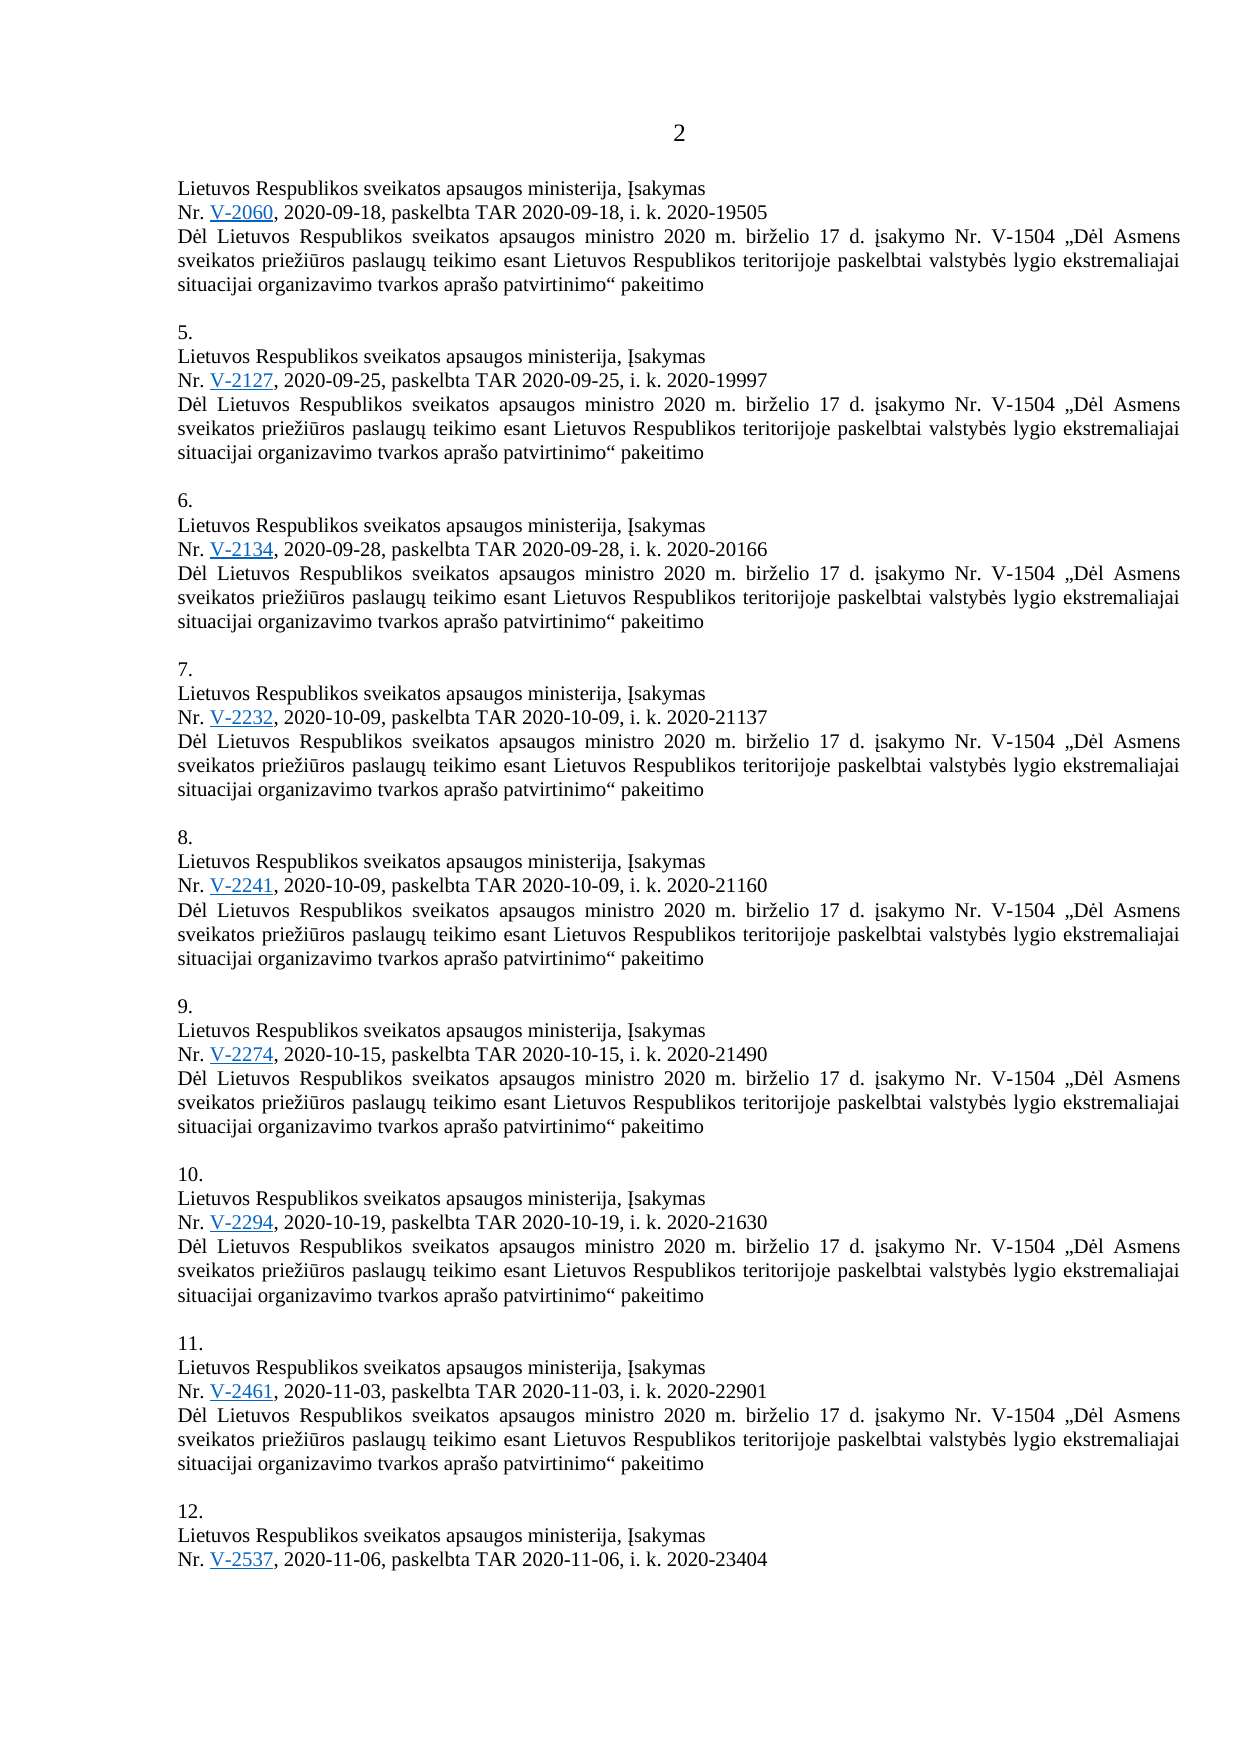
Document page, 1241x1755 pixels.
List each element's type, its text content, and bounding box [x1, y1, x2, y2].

text 6. [177, 488, 1181, 512]
text 7. [177, 657, 1181, 681]
text Nr. V-2134, 2020-09-28, paskelbta TAR 2020-09-28, i. k. 2020-20166 [177, 537, 1181, 561]
text 5. [177, 320, 1181, 344]
text Nr. V-2294, 2020-10-19, paskelbta TAR 2020-10-19, i. k. 2020-21630 [177, 1210, 1181, 1234]
text Lietuvos Respublikos sveikatos apsaugos ministerija, Įsakymas [177, 176, 1181, 200]
text 9. [177, 994, 1181, 1018]
text Nr. V-2232, 2020-10-09, paskelbta TAR 2020-10-09, i. k. 2020-21137 [177, 705, 1181, 729]
text Dėl Lietuvos Respublikos sveikatos apsaugos ministro 2020 m. birželio 17 d. įsakymo Nr. V-1504 „Dėl Asmens sveikatos priežiūros paslaugų teikimo esant Lietuvos Respublikos teritorijoje paskelbtai valstybės lygio ekstremaliajai situacijai organizavimo tvarkos aprašo patvirtinimo“ pakeitimo [177, 1066, 1181, 1138]
text Nr. V-2537, 2020-11-06, paskelbta TAR 2020-11-06, i. k. 2020-23404 [177, 1547, 1181, 1571]
text Dėl Lietuvos Respublikos sveikatos apsaugos ministro 2020 m. birželio 17 d. įsakymo Nr. V-1504 „Dėl Asmens sveikatos priežiūros paslaugų teikimo esant Lietuvos Respublikos teritorijoje paskelbtai valstybės lygio ekstremaliajai situacijai organizavimo tvarkos aprašo patvirtinimo“ pakeitimo [177, 1234, 1181, 1307]
text Nr. V-2241, 2020-10-09, paskelbta TAR 2020-10-09, i. k. 2020-21160 [177, 873, 1181, 897]
text Lietuvos Respublikos sveikatos apsaugos ministerija, Įsakymas [177, 1018, 1181, 1042]
text Dėl Lietuvos Respublikos sveikatos apsaugos ministro 2020 m. birželio 17 d. įsakymo Nr. V-1504 „Dėl Asmens sveikatos priežiūros paslaugų teikimo esant Lietuvos Respublikos teritorijoje paskelbtai valstybės lygio ekstremaliajai situacijai organizavimo tvarkos aprašo patvirtinimo“ pakeitimo [177, 897, 1181, 970]
text Dėl Lietuvos Respublikos sveikatos apsaugos ministro 2020 m. birželio 17 d. įsakymo Nr. V-1504 „Dėl Asmens sveikatos priežiūros paslaugų teikimo esant Lietuvos Respublikos teritorijoje paskelbtai valstybės lygio ekstremaliajai situacijai organizavimo tvarkos aprašo patvirtinimo“ pakeitimo [177, 1403, 1181, 1475]
text Dėl Lietuvos Respublikos sveikatos apsaugos ministro 2020 m. birželio 17 d. įsakymo Nr. V-1504 „Dėl Asmens sveikatos priežiūros paslaugų teikimo esant Lietuvos Respublikos teritorijoje paskelbtai valstybės lygio ekstremaliajai situacijai organizavimo tvarkos aprašo patvirtinimo“ pakeitimo [177, 392, 1181, 464]
text Lietuvos Respublikos sveikatos apsaugos ministerija, Įsakymas [177, 849, 1181, 873]
text 12. [177, 1499, 1181, 1523]
text Dėl Lietuvos Respublikos sveikatos apsaugos ministro 2020 m. birželio 17 d. įsakymo Nr. V-1504 „Dėl Asmens sveikatos priežiūros paslaugų teikimo esant Lietuvos Respublikos teritorijoje paskelbtai valstybės lygio ekstremaliajai situacijai organizavimo tvarkos aprašo patvirtinimo“ pakeitimo [177, 224, 1181, 296]
text Nr. V-2274, 2020-10-15, paskelbta TAR 2020-10-15, i. k. 2020-21490 [177, 1042, 1181, 1066]
text Lietuvos Respublikos sveikatos apsaugos ministerija, Įsakymas [177, 1523, 1181, 1547]
text Lietuvos Respublikos sveikatos apsaugos ministerija, Įsakymas [177, 681, 1181, 705]
text 8. [177, 825, 1181, 849]
text Lietuvos Respublikos sveikatos apsaugos ministerija, Įsakymas [177, 1355, 1181, 1379]
text Dėl Lietuvos Respublikos sveikatos apsaugos ministro 2020 m. birželio 17 d. įsakymo Nr. V-1504 „Dėl Asmens sveikatos priežiūros paslaugų teikimo esant Lietuvos Respublikos teritorijoje paskelbtai valstybės lygio ekstremaliajai situacijai organizavimo tvarkos aprašo patvirtinimo“ pakeitimo [177, 561, 1181, 633]
text 11. [177, 1331, 1181, 1355]
text Lietuvos Respublikos sveikatos apsaugos ministerija, Įsakymas [177, 344, 1181, 368]
text Dėl Lietuvos Respublikos sveikatos apsaugos ministro 2020 m. birželio 17 d. įsakymo Nr. V-1504 „Dėl Asmens sveikatos priežiūros paslaugų teikimo esant Lietuvos Respublikos teritorijoje paskelbtai valstybės lygio ekstremaliajai situacijai organizavimo tvarkos aprašo patvirtinimo“ pakeitimo [177, 729, 1181, 801]
text Nr. V-2461, 2020-11-03, paskelbta TAR 2020-11-03, i. k. 2020-22901 [177, 1379, 1181, 1403]
text Lietuvos Respublikos sveikatos apsaugos ministerija, Įsakymas [177, 512, 1181, 537]
text Nr. V-2060, 2020-09-18, paskelbta TAR 2020-09-18, i. k. 2020-19505 [177, 200, 1181, 224]
text 10. [177, 1162, 1181, 1186]
text Nr. V-2127, 2020-09-25, paskelbta TAR 2020-09-25, i. k. 2020-19997 [177, 368, 1181, 392]
text Lietuvos Respublikos sveikatos apsaugos ministerija, Įsakymas [177, 1186, 1181, 1210]
